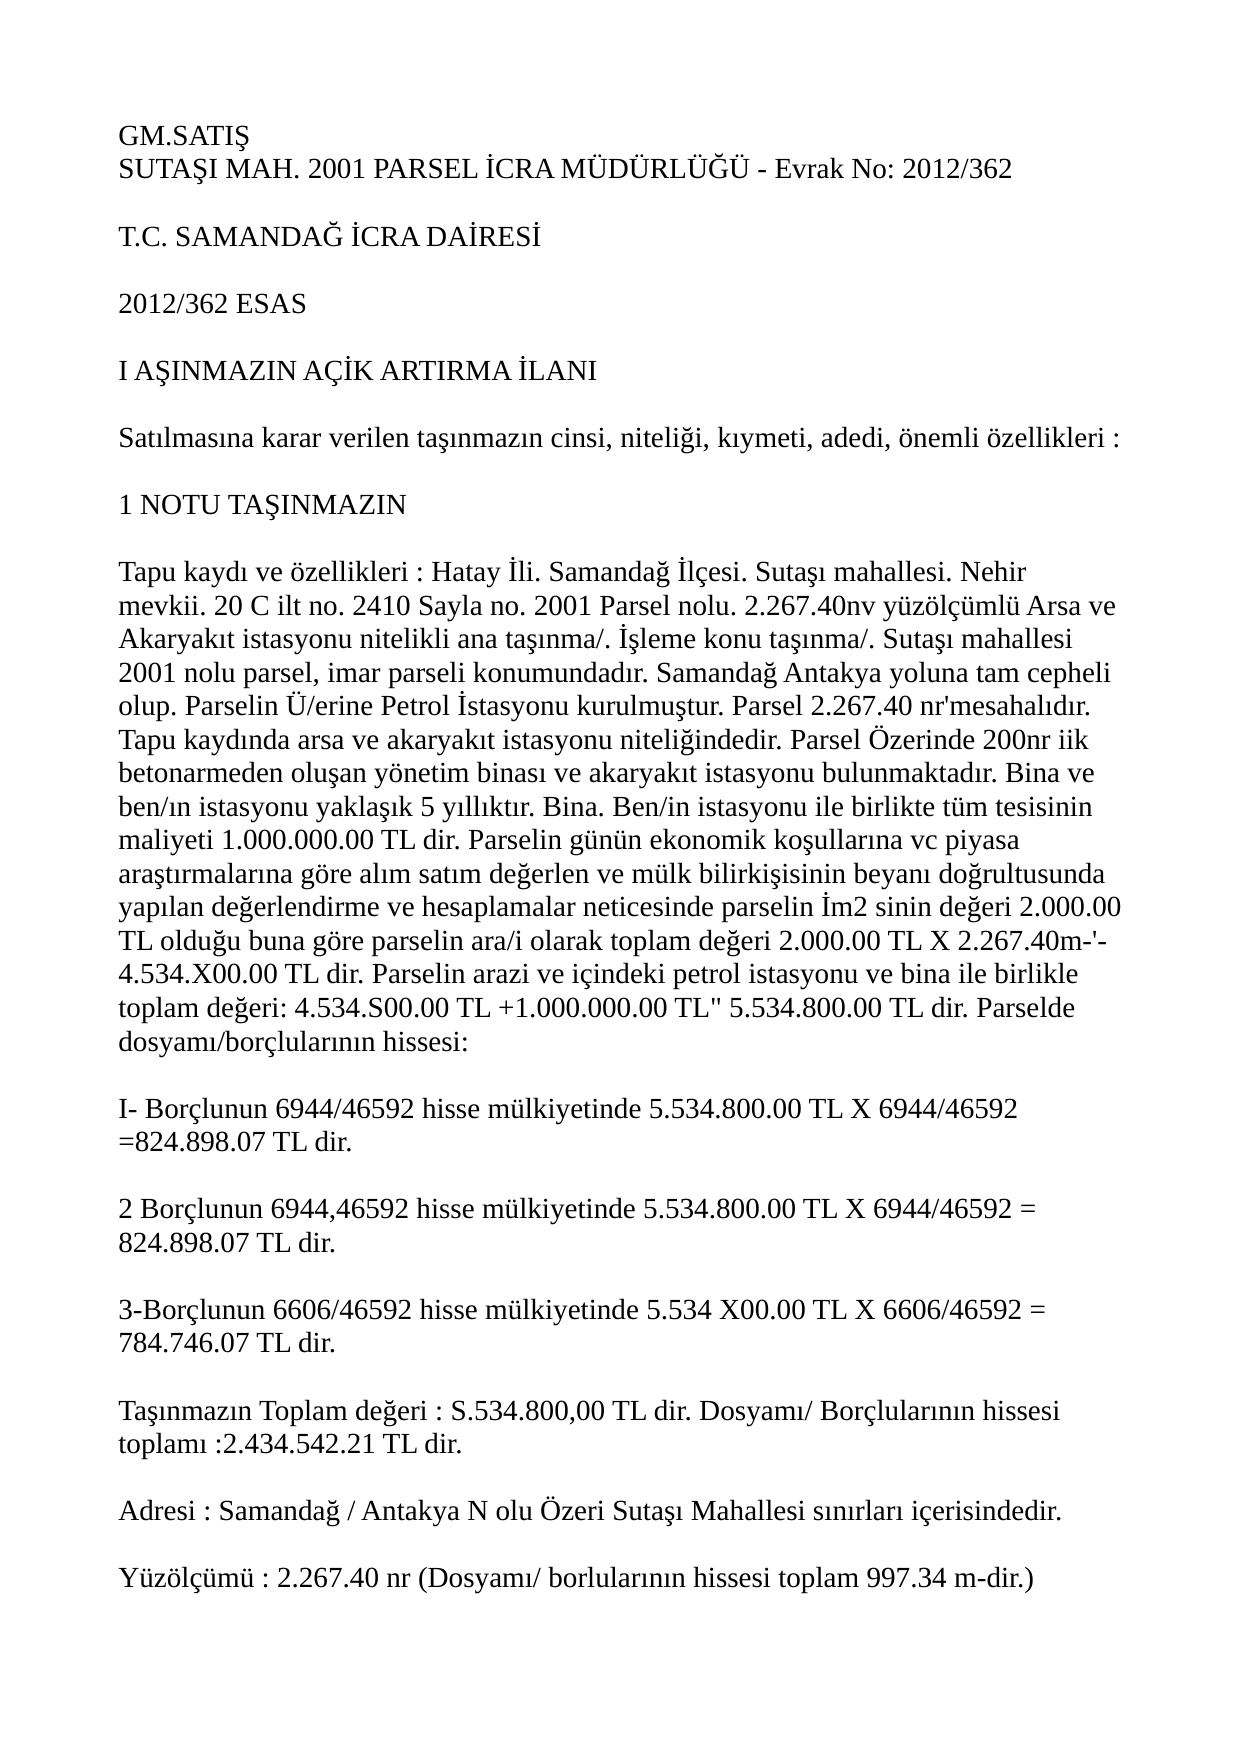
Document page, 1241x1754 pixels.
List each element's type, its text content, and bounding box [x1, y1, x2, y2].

text Satılmasına karar verilen taşınmazın cinsi, niteliği, kıymeti, adedi, önemli özellikleri : [118, 420, 1122, 453]
text I- Borçlunun 6944/46592 hisse mülkiyetinde 5.534.800.00 TL X 6944/46592 =824.898.07 TL dir. [118, 1091, 1122, 1158]
text 2 Borçlunun 6944,46592 hisse mülkiyetinde 5.534.800.00 TL X 6944/46592 = 824.898.07 TL dir. [118, 1191, 1122, 1258]
text 3-Borçlunun 6606/46592 hisse mülkiyetinde 5.534 X00.00 TL X 6606/46592 = 784.746.07 TL dir. [118, 1292, 1122, 1359]
text Taşınmazın Toplam değeri : S.534.800,00 TL dir. Dosyamı/ Borçlularının hissesi toplamı :2.434.542.21 TL dir. [118, 1393, 1122, 1460]
text SUTAŞI MAH. 2001 PARSEL İCRA MÜDÜRLÜĞÜ - Evrak No: 2012/362 [118, 152, 1122, 185]
text Yüzölçümü : 2.267.40 nr (Dosyamı/ borlularının hissesi toplam 997.34 m-dir.) [118, 1560, 1122, 1594]
text 2012/362 ESAS [118, 286, 1122, 319]
text I AŞINMAZIN AÇİK ARTIRMA İLANI [118, 353, 1122, 386]
text GM.SATIŞ [118, 118, 1122, 152]
text Tapu kaydı ve özellikleri : Hatay İli. Samandağ İlçesi. Sutaşı mahallesi. Nehir mevkii. 20 C ilt no. 2410 Sayla no. 2001 Parsel nolu. 2.267.40nv yüzölçümlü Arsa ve Akaryakıt istasyonu nitelikli ana taşınma/. İşleme konu taşınma/. Sutaşı mahallesi 2001 nolu parsel, imar parseli konumundadır. Samandağ Antakya yoluna tam cepheli olup. Parselin Ü/erine Petrol İstasyonu kurulmuştur. Parsel 2.267.40 nr'mesahalıdır. Tapu kaydında arsa ve akaryakıt istasyonu niteliğindedir. Parsel Özerinde 200nr iik betonarmeden oluşan yönetim binası ve akaryakıt istasyonu bulunmaktadır. Bina ve ben/ın istasyonu yaklaşık 5 yıllıktır. Bina. Ben/in istasyonu ile birlikte tüm tesisinin maliyeti 1.000.000.00 TL dir. Parselin günün ekonomik koşullarına vc piyasa araştırmalarına göre alım satım değerlen ve mülk bilirkişisinin beyanı doğrultusunda yapılan değerlendirme ve hesaplamalar neticesinde parselin İm2 sinin değeri 2.000.00 TL olduğu buna göre parselin ara/i olarak toplam değeri 2.000.00 TL X 2.267.40m-'-4.534.X00.00 TL dir. Parselin arazi ve içindeki petrol istasyonu ve bina ile birlikle toplam değeri: 4.534.S00.00 TL +1.000.000.00 TL" 5.534.800.00 TL dir. Parselde dosyamı/borçlularının hissesi: [118, 554, 1122, 1057]
text 1 NOTU TAŞINMAZIN [118, 487, 1122, 521]
text T.C. SAMANDAĞ İCRA DAİRESİ [118, 219, 1122, 252]
text Adresi : Samandağ / Antakya N olu Özeri Sutaşı Mahallesi sınırları içerisindedir. [118, 1493, 1122, 1527]
